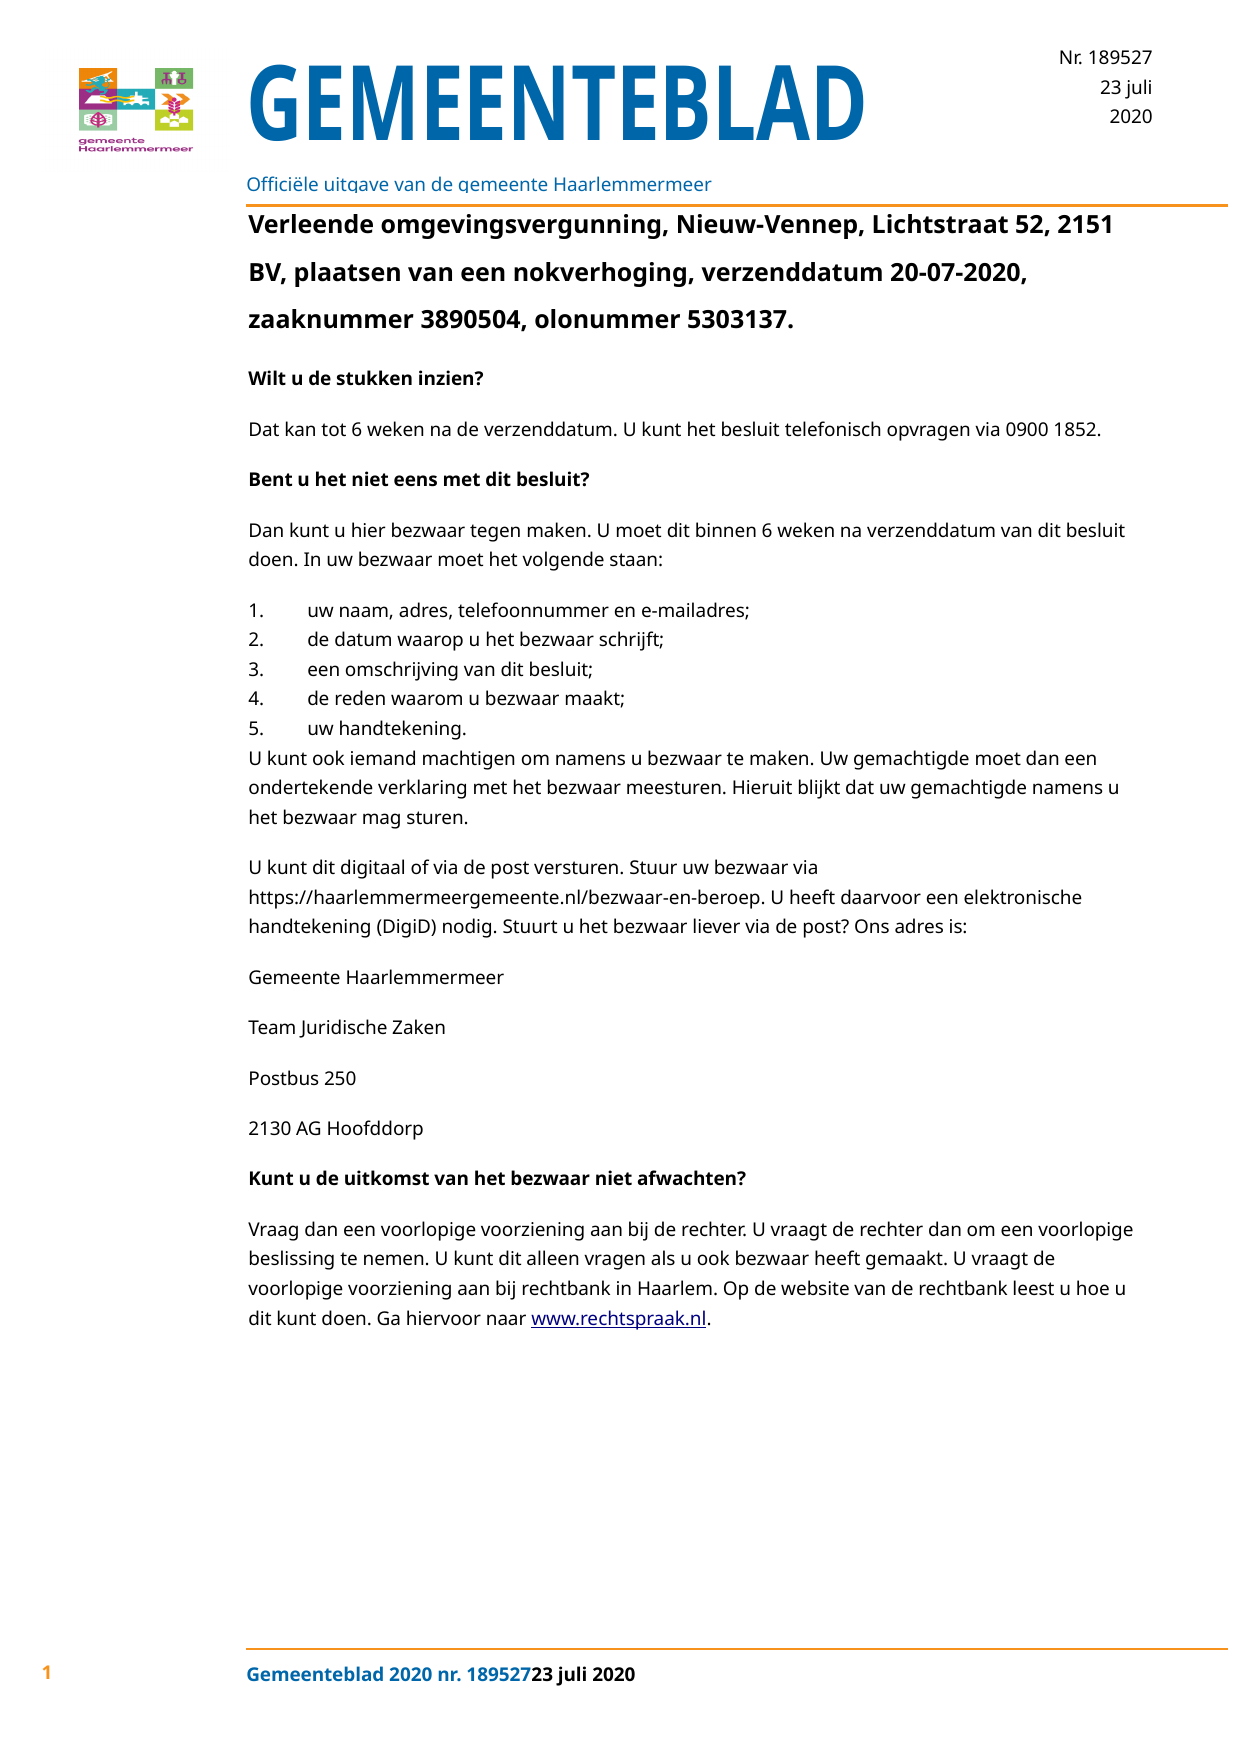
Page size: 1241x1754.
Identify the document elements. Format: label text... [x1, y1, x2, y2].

text Bent u het niet eens met dit besluit? [248, 466, 1152, 492]
list de datum waarop u het bezwaar schrijft; [248, 626, 1152, 652]
list uw handtekening. [248, 715, 1152, 741]
picture [41, 47, 231, 172]
text Dat kan tot 6 weken na de verzenddatum. U kunt het besluit telefonisch opvragen via 0900 1852. [248, 416, 1152, 442]
list uw naam, adres, telefoonnummer en e-mailadres; [248, 597, 1152, 622]
list een omschrijving van dit besluit; [248, 656, 1152, 682]
text U kunt ook iemand machtigen om namens u bezwaar te maken. Uw gemachtigde moet dan een ondertekende verklaring met het bezwaar meesturen. Hieruit blijkt dat uw gemachtigde namens u het bezwaar mag sturen. [248, 745, 1152, 829]
text Verleende omgevingsvergunning, Nieuw-Vennep, Lichtstraat 52, 2151 BV, plaatsen van een nokverhoging, verzenddatum 20-07-2020, zaaknummer 3890504, olonummer 5303137. [248, 207, 1152, 336]
text Postbus 250 [248, 1065, 1152, 1090]
text U kunt dit digitaal of via de post versturen. Stuur uw bezwaar via https://haarlemmermeergemeente.nl/bezwaar-en-beroep. U heeft daarvoor een elektronische handtekening (DigiD) nodig. Stuurt u het bezwaar liever via de post? Ons adres is: [248, 854, 1152, 939]
text 2130 AG Hoofddorp [248, 1115, 1152, 1141]
text Gemeente Haarlemmermeer [248, 964, 1152, 989]
text Kunt u de uitkomst van het bezwaar niet afwachten? [248, 1166, 1152, 1191]
text Dan kunt u hier bezwaar tegen maken. U moet dit binnen 6 weken na verzenddatum van dit besluit doen. In uw bezwaar moet het volgende staan: [248, 517, 1152, 572]
text Team Juridische Zaken [248, 1014, 1152, 1040]
text Wilt u de stukken inzien? [248, 366, 1152, 391]
text Vraag dan een voorlopige voorziening aan bij de rechter. U vraagt de rechter dan om een voorlopige beslissing te nemen. U kunt dit alleen vragen als u ook bezwaar heeft gemaakt. U vraagt de voorlopige voorziening aan bij rechtbank in Haarlem. Op de website van de rechtbank leest u hoe u dit kunt doen. Ga hiervoor naar www.rechtspraak.nl. [248, 1216, 1152, 1330]
list de reden waarom u bezwaar maakt; [248, 686, 1152, 711]
